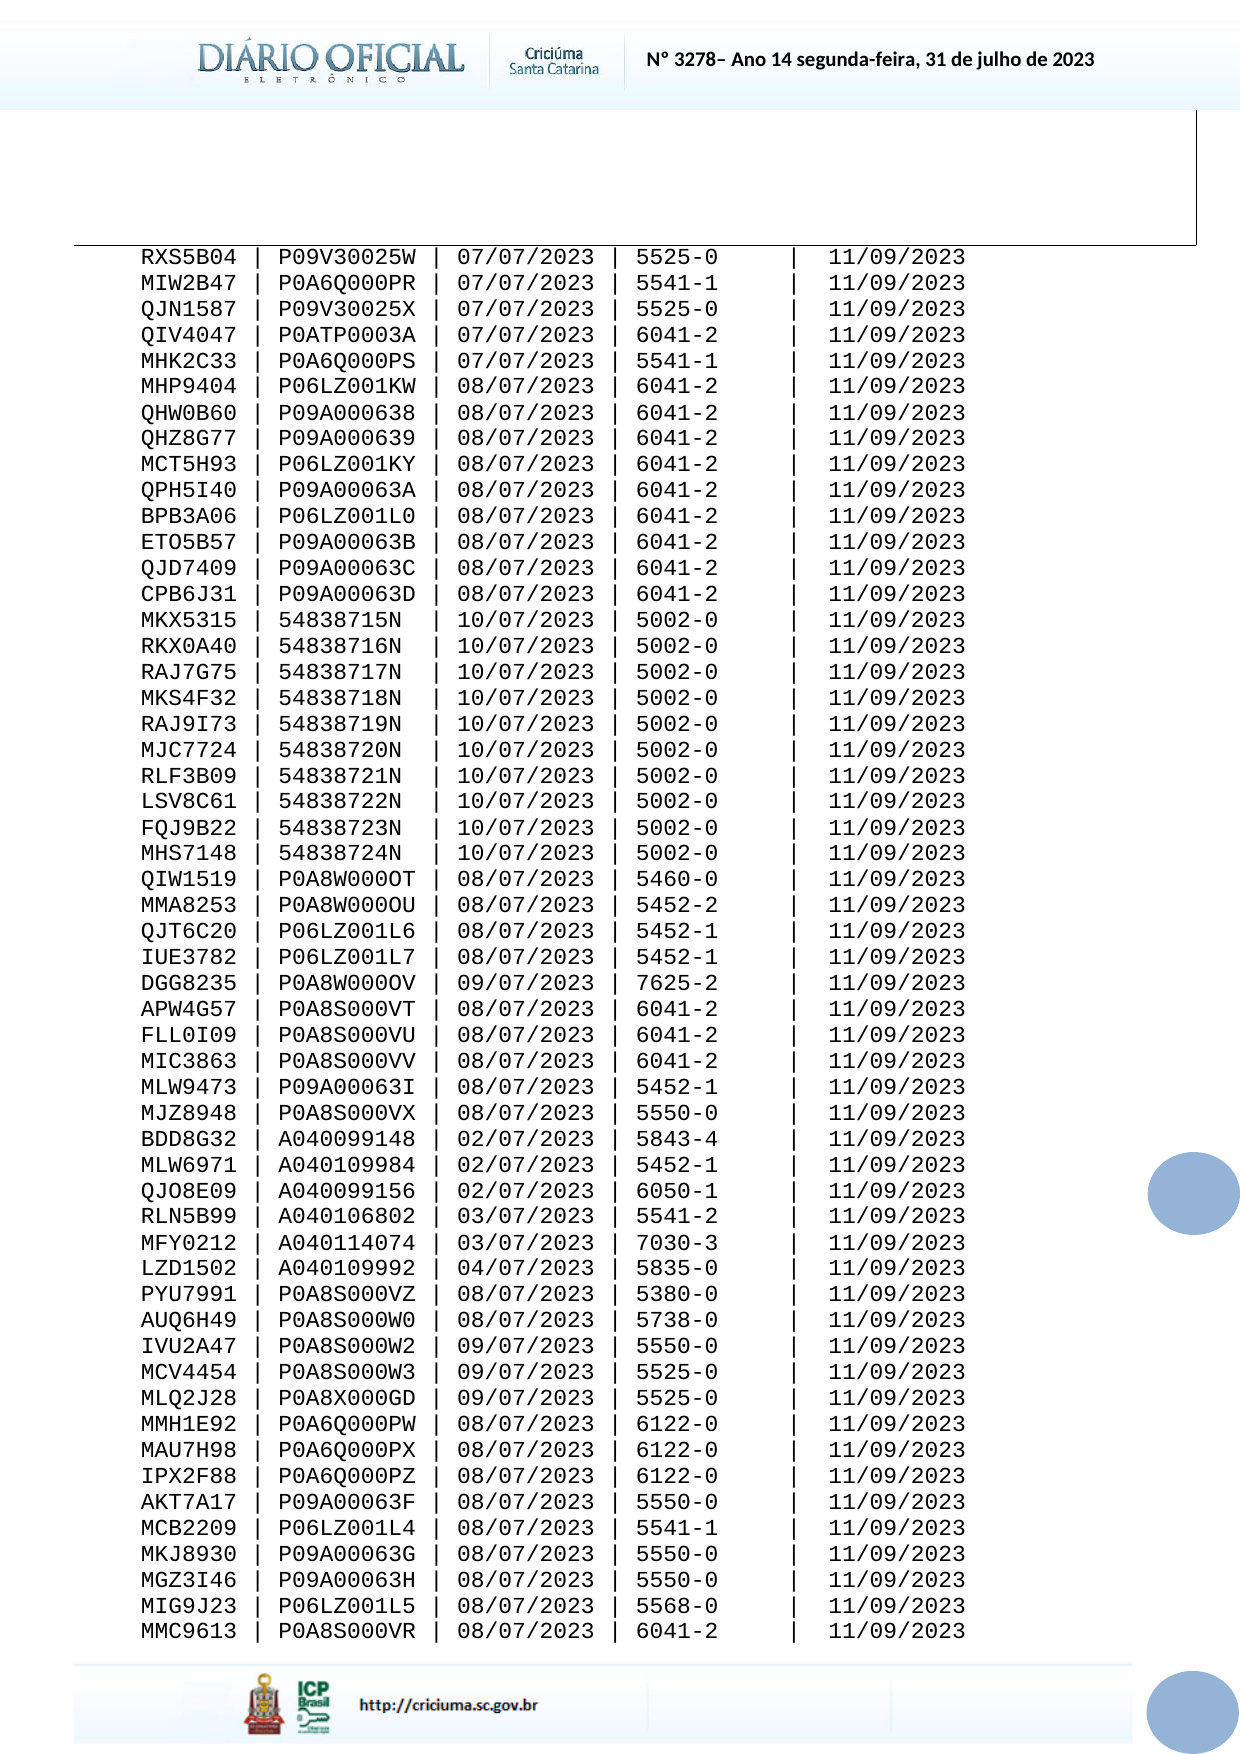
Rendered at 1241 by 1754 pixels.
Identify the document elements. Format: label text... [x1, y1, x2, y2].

text MKJ8930 | P09A00063G | 08/07/2023 | 5550-0 | 11/09/2023 [44, 1542, 1196, 1568]
text MMA8253 | P0A8W000OU | 08/07/2023 | 5452-2 | 11/09/2023 [44, 894, 1196, 919]
text QJO8E09 | A040099156 | 02/07/2023 | 6050-1 | 11/09/2023 [44, 1179, 1150, 1205]
text RAJ9I73 | 54838719N | 10/07/2023 | 5002-0 | 11/09/2023 [44, 712, 1196, 738]
text RLF3B09 | 54838721N | 10/07/2023 | 5002-0 | 11/09/2023 [44, 764, 1196, 790]
text MAU7H98 | P0A6Q000PX | 08/07/2023 | 6122-0 | 11/09/2023 [44, 1438, 1196, 1464]
text MMH1E92 | P0A6Q000PW | 08/07/2023 | 6122-0 | 11/09/2023 [44, 1412, 1196, 1438]
text MLQ2J28 | P0A8X000GD | 09/07/2023 | 5525-0 | 11/09/2023 [44, 1386, 1196, 1412]
text LSV8C61 | 54838722N | 10/07/2023 | 5002-0 | 11/09/2023 [44, 790, 1196, 816]
text RLN5B99 | A040106802 | 03/07/2023 | 5541-2 | 11/09/2023 [44, 1205, 1171, 1231]
text MKX5315 | 54838715N | 10/07/2023 | 5002-0 | 11/09/2023 [44, 608, 1196, 634]
text MMC9613 | P0A8S000VR | 08/07/2023 | 6041-2 | 11/09/2023 [44, 1620, 1196, 1646]
text AKT7A17 | P09A00063F | 08/07/2023 | 5550-0 | 11/09/2023 [44, 1490, 1196, 1516]
text AUQ6H49 | P0A8S000W0 | 08/07/2023 | 5738-0 | 11/09/2023 [44, 1309, 1196, 1334]
text MHS7148 | 54838724N | 10/07/2023 | 5002-0 | 11/09/2023 [44, 842, 1196, 868]
text MFY0212 | A040114074 | 03/07/2023 | 7030-3 | 11/09/2023 [44, 1231, 1196, 1257]
text FQJ9B22 | 54838723N | 10/07/2023 | 5002-0 | 11/09/2023 [44, 816, 1196, 842]
text IPX2F88 | P0A6Q000PZ | 08/07/2023 | 6122-0 | 11/09/2023 [44, 1464, 1196, 1490]
text RKX0A40 | 54838716N | 10/07/2023 | 5002-0 | 11/09/2023 [44, 634, 1196, 660]
text BPB3A06 | P06LZ001L0 | 08/07/2023 | 6041-2 | 11/09/2023 [44, 504, 1196, 531]
text QJN1587 | P09V30025X | 07/07/2023 | 5525-0 | 11/09/2023 [44, 297, 1196, 323]
text ETO5B57 | P09A00063B | 08/07/2023 | 6041-2 | 11/09/2023 [44, 531, 1196, 556]
text MIW2B47 | P0A6Q000PR | 07/07/2023 | 5541-1 | 11/09/2023 [44, 271, 1196, 297]
text MCB2209 | P06LZ001L4 | 08/07/2023 | 5541-1 | 11/09/2023 [44, 1516, 1196, 1542]
text LZD1502 | A040109992 | 04/07/2023 | 5835-0 | 11/09/2023 [44, 1257, 1196, 1283]
text CPB6J31 | P09A00063D | 08/07/2023 | 6041-2 | 11/09/2023 [44, 582, 1196, 608]
text MHP9404 | P06LZ001KW | 08/07/2023 | 6041-2 | 11/09/2023 [44, 375, 1196, 401]
text MIG9J23 | P06LZ001L5 | 08/07/2023 | 5568-0 | 11/09/2023 [44, 1594, 1196, 1620]
text QJD7409 | P09A00063C | 08/07/2023 | 6041-2 | 11/09/2023 [44, 556, 1196, 582]
text MKS4F32 | 54838718N | 10/07/2023 | 5002-0 | 11/09/2023 [44, 686, 1196, 712]
text QHW0B60 | P09A000638 | 08/07/2023 | 6041-2 | 11/09/2023 [44, 401, 1196, 427]
text IVU2A47 | P0A8S000W2 | 09/07/2023 | 5550-0 | 11/09/2023 [44, 1334, 1196, 1361]
text QPH5I40 | P09A00063A | 08/07/2023 | 6041-2 | 11/09/2023 [44, 479, 1196, 504]
text DGG8235 | P0A8W000OV | 09/07/2023 | 7625-2 | 11/09/2023 [44, 971, 1196, 997]
text MIC3863 | P0A8S000VV | 08/07/2023 | 6041-2 | 11/09/2023 [44, 1049, 1196, 1075]
text QIW1519 | P0A8W000OT | 08/07/2023 | 5460-0 | 11/09/2023 [44, 868, 1196, 894]
text MGZ3I46 | P09A00063H | 08/07/2023 | 5550-0 | 11/09/2023 [44, 1568, 1196, 1594]
text QIV4047 | P0ATP0003A | 07/07/2023 | 6041-2 | 11/09/2023 [44, 323, 1196, 349]
text PYU7991 | P0A8S000VZ | 08/07/2023 | 5380-0 | 11/09/2023 [44, 1283, 1196, 1309]
text APW4G57 | P0A8S000VT | 08/07/2023 | 6041-2 | 11/09/2023 [44, 997, 1196, 1023]
text MJZ8948 | P0A8S000VX | 08/07/2023 | 5550-0 | 11/09/2023 [44, 1101, 1196, 1127]
text QJT6C20 | P06LZ001L6 | 08/07/2023 | 5452-1 | 11/09/2023 [44, 919, 1196, 946]
text QHZ8G77 | P09A000639 | 08/07/2023 | 6041-2 | 11/09/2023 [44, 427, 1196, 453]
text MLW9473 | P09A00063I | 08/07/2023 | 5452-1 | 11/09/2023 [44, 1075, 1196, 1101]
text FLL0I09 | P0A8S000VU | 08/07/2023 | 6041-2 | 11/09/2023 [44, 1023, 1196, 1049]
text BDD8G32 | A040099148 | 02/07/2023 | 5843-4 | 11/09/2023 [44, 1127, 1196, 1153]
text IUE3782 | P06LZ001L7 | 08/07/2023 | 5452-1 | 11/09/2023 [44, 946, 1196, 971]
text MCV4454 | P0A8S000W3 | 09/07/2023 | 5525-0 | 11/09/2023 [44, 1361, 1196, 1386]
text MCT5H93 | P06LZ001KY | 08/07/2023 | 6041-2 | 11/09/2023 [44, 453, 1196, 479]
text RAJ7G75 | 54838717N | 10/07/2023 | 5002-0 | 11/09/2023 [44, 660, 1196, 686]
text MJC7724 | 54838720N | 10/07/2023 | 5002-0 | 11/09/2023 [44, 738, 1196, 764]
text MLW6971 | A040109984 | 02/07/2023 | 5452-1 | 11/09/2023 [44, 1153, 1180, 1179]
text RXS5B04 | P09V30025W | 07/07/2023 | 5525-0 | 11/09/2023 [44, 245, 1196, 271]
text MHK2C33 | P0A6Q000PS | 07/07/2023 | 5541-1 | 11/09/2023 [44, 349, 1196, 375]
